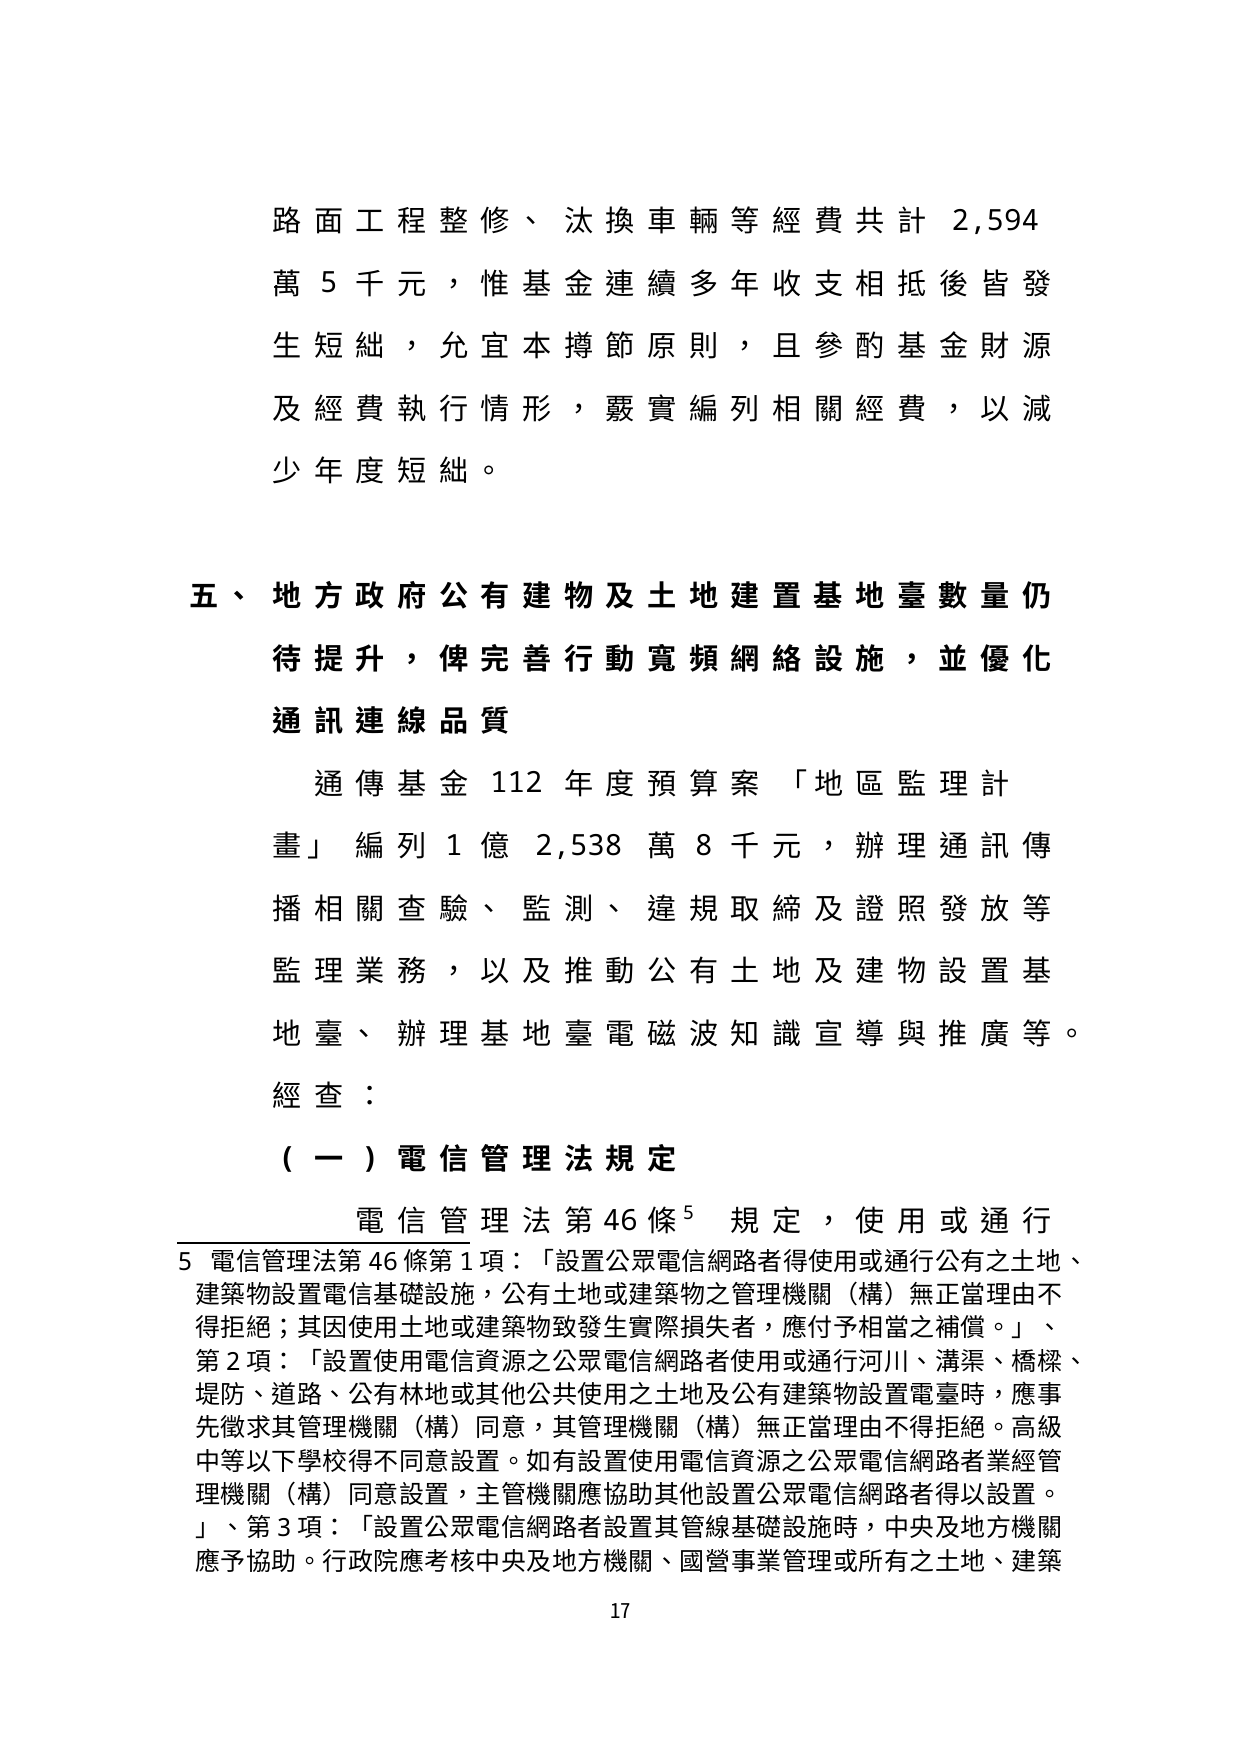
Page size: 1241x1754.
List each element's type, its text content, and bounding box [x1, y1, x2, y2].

text 電信管理法第46條規定，使用或通行公有之土地、建築物設置公眾電信網路基礎設施時，其管理機關(構)無正當理由不得拒絕；且行政院應考核中央及地方機關、國營事業管理或所有之土地、建築物提供設置電信基礎設施之績效，並每年公布之，俾促進電信基礎設施之建設。 [271, 1177, 1058, 1240]
text (一)電信管理法規定 [242, 1115, 1058, 1177]
text 五、地方政府公有建物及土地建置基地臺數量仍待提升，俾完善行動寬頻網絡設施，並優化通訊連線品質 [183, 552, 1058, 740]
text 通傳基金112年度預算案「地區監理計畫」編列1億2,538萬8千元，辦理通訊傳播相關查驗、監測、違規取締及證照發放等監理業務，以及推動公有土地及建物設置基地臺、辦理基地臺電磁波知識宣導與推廣等。經查： [242, 740, 1058, 1115]
text 電信管理法第46條第1項：「設置公眾電信網路者得使用或通行公有之土地、建築物設置電信基礎設施，公有土地或建築物之管理機關（構）無正當理由不得拒絕；其因使用土地或建築物致發生實際損失者，應付予相當之補償。」、第2項：「設置使用電信資源之公眾電信網路者使用或通行河川、溝渠、橋樑、堤防、道路、公有林地或其他公共使用之土地及公有建築物設置電臺時，應事先徵求其管理機關（構）同意，其管理機關（構）無正當理由不得拒絕。高級中等以下學校得不同意設置。如有設置使用電信資源之公眾電信網路者業經管理機關（構）同意設置，主管機關應協助其他設置公眾電信網路者得以設置。」、第3項：「設置公眾電信網路者設置其管線基礎設施時，中央及地方機關應予協助。行政院應考核中央及地方機關、國營事業管理或所有之土地、建築物提供設置電信基礎設施之績效，並每年公布之。」、第4項：「行政院應考核中央及地方機關、國營事業管理或所有之土地、建築物提供設置電信基礎設施之績效，並每年公布之。」。 [177, 1243, 1063, 1577]
text 路面工程整修、汰換車輛等經費共計2,594萬5千元，惟基金連續多年收支相抵後皆發生短絀，允宜本撙節原則，且參酌基金財源及經費執行情形，覈實編列相關經費，以減少年度短絀。 [242, 177, 1058, 490]
